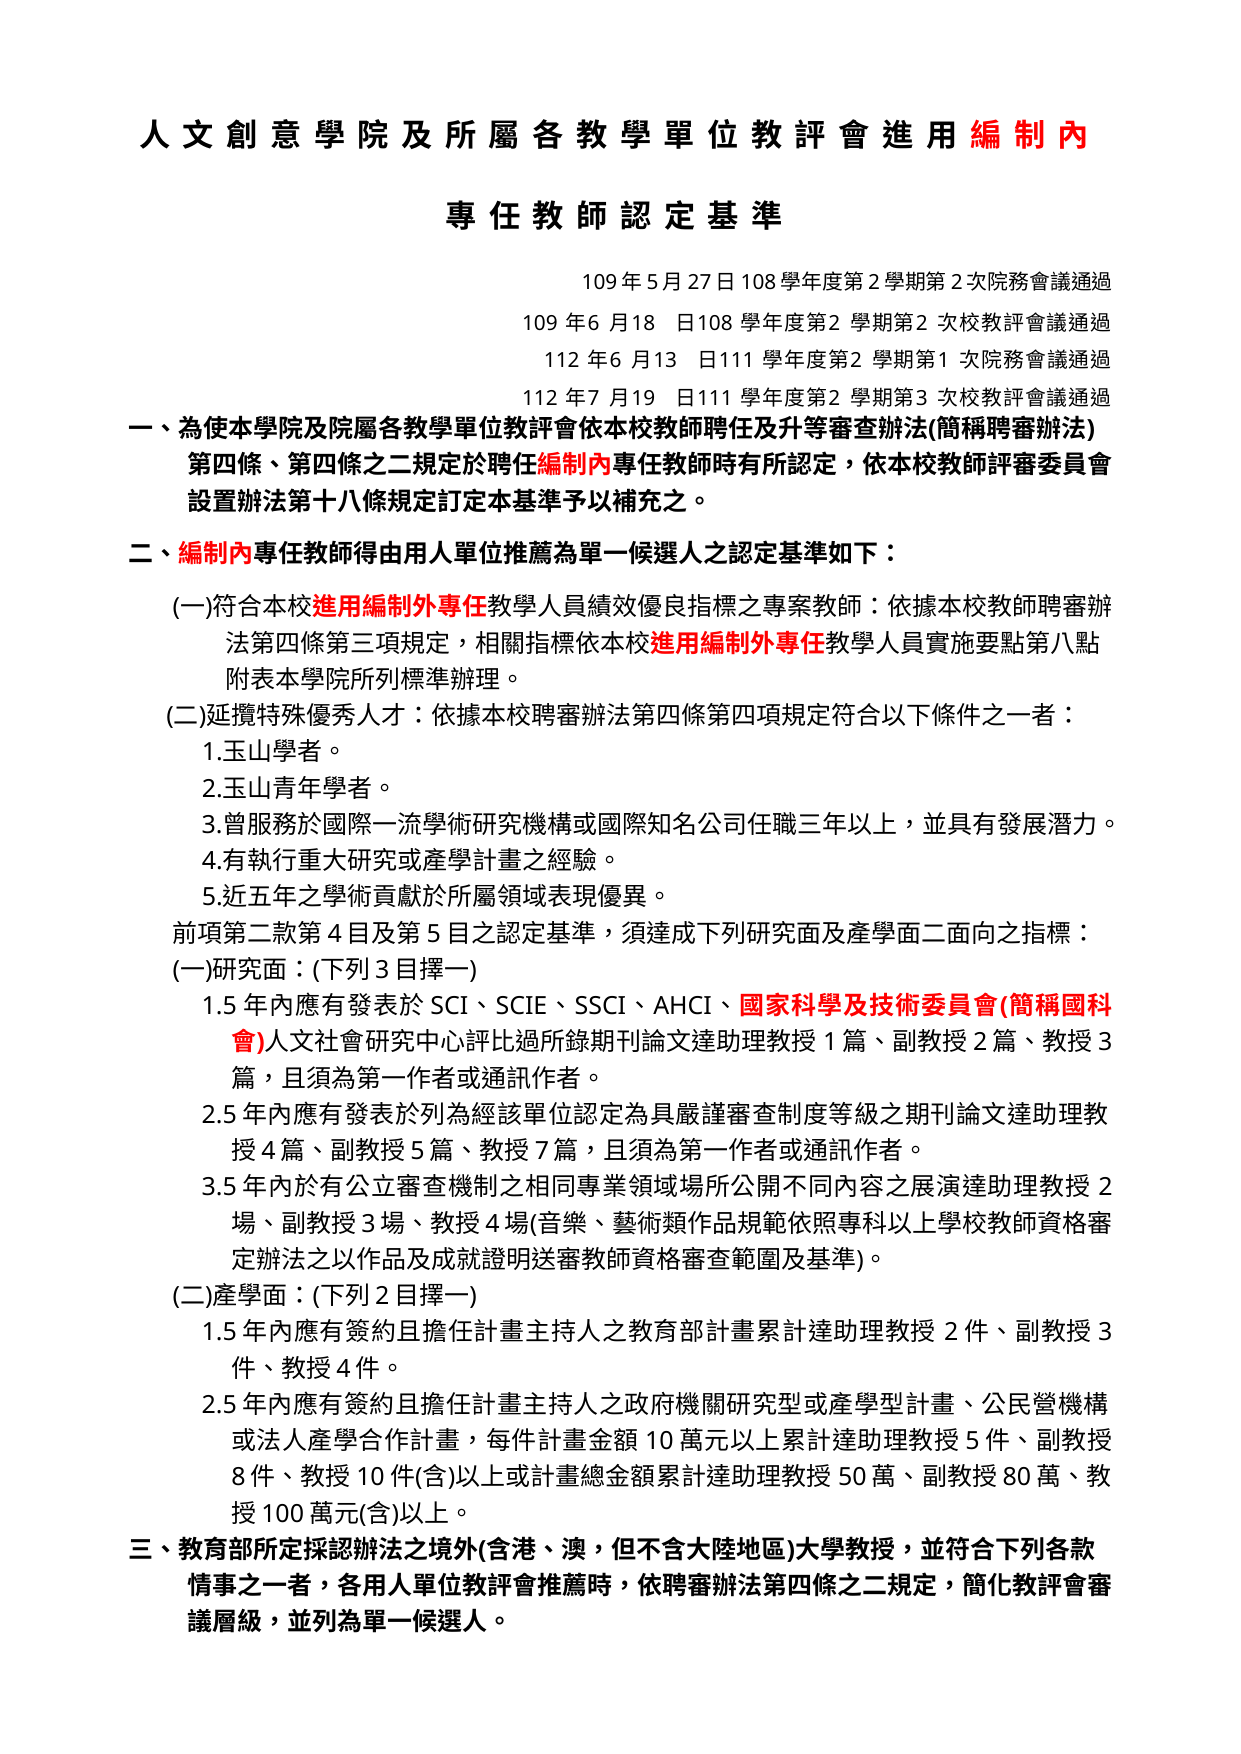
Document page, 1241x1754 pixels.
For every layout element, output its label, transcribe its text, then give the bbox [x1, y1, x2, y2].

text 三、教育部所定採認辦法之境外(含港、澳，但不含大陸地區)大學教授，並符合下列各款情事之一者，各用人單位教評會推薦時，依聘審辦法第四條之二規定，簡化教評會審議層級，並列為單一候選人。 [128, 1529, 1112, 1638]
text 112年7月19日111學年度第2學期第3次校教評會議通過 [128, 371, 1112, 408]
text 3.5年內於有公立審查機制之相同專業領域場所公開不同內容之展演達助理教授2場、副教授3場、教授4場(音樂、藝術類作品規範依照專科以上學校教師資格審定辦法之以作品及成就證明送審教師資格審查範圍及基準)。 [201, 1167, 1112, 1276]
text 前項第二款第4目及第5目之認定基準，須達成下列研究面及產學面二面向之指標： [128, 913, 1112, 949]
text 人文創意學院及所屬各教學單位教評會進用編制內專任教師認定基準 [128, 89, 1112, 245]
text 二、編制內專任教師得由用人單位推薦為單一候選人之認定基準如下： [128, 534, 1112, 570]
text 2.5年內應有簽約且擔任計畫主持人之政府機關研究型或產學型計畫、公民營機構或法人產學合作計畫，每件計畫金額10萬元以上累計達助理教授5件、副教授8件、教授10件(含)以上或計畫總金額累計達助理教授50萬、副教授80萬、教授100萬元(含)以上。 [201, 1384, 1112, 1529]
text 一、為使本學院及院屬各教學單位教評會依本校教師聘任及升等審查辦法(簡稱聘審辦法)第四條、第四條之二規定於聘任編制內專任教師時有所認定，依本校教師評審委員會設置辦法第十八條規定訂定本基準予以補充之。 [128, 408, 1112, 517]
text 4.有執行重大研究或產學計畫之經驗。 [202, 841, 1112, 877]
text (二)產學面：(下列2目擇一) [172, 1276, 1112, 1312]
text 1.5年內應有發表於SCI、SCIE、SSCI、AHCI、國家科學及技術委員會(簡稱國科會)人文社會研究中心評比過所錄期刊論文達助理教授1篇、副教授2篇、教授3篇，且須為第一作者或通訊作者。 [201, 986, 1112, 1094]
text 2.玉山青年學者。 [202, 768, 1112, 804]
text 1.5年內應有簽約且擔任計畫主持人之教育部計畫累計達助理教授2件、副教授3件、教授4件。 [201, 1312, 1112, 1384]
text 112年6月13日111學年度第2學期第1次院務會議通過 [128, 333, 1112, 371]
text 1.玉山學者。 [202, 732, 1112, 768]
text 5.近五年之學術貢獻於所屬領域表現優異。 [202, 877, 1112, 913]
text 109年5月27日108學年度第2學期第2次院務會議通過 [128, 266, 1112, 296]
text (一)符合本校進用編制外專任教學人員績效優良指標之專案教師：依據本校教師聘審辦法第四條第三項規定，相關指標依本校進用編制外專任教學人員實施要點第八點附表本學院所列標準辦理。 [172, 587, 1112, 696]
text 3.曾服務於國際一流學術研究機構或國際知名公司任職三年以上，並具有發展潛力。 [201, 804, 1112, 841]
text 2.5年內應有發表於列為經該單位認定為具嚴謹審查制度等級之期刊論文達助理教授4篇、副教授5篇、教授7篇，且須為第一作者或通訊作者。 [201, 1094, 1112, 1167]
text (一)研究面：(下列3目擇一) [172, 949, 1112, 986]
text (二)延攬特殊優秀人才：依據本校聘審辦法第四條第四項規定符合以下條件之一者： [128, 696, 1112, 732]
text 109年6月18日108學年度第2學期第2次校教評會議通過 [128, 296, 1112, 333]
